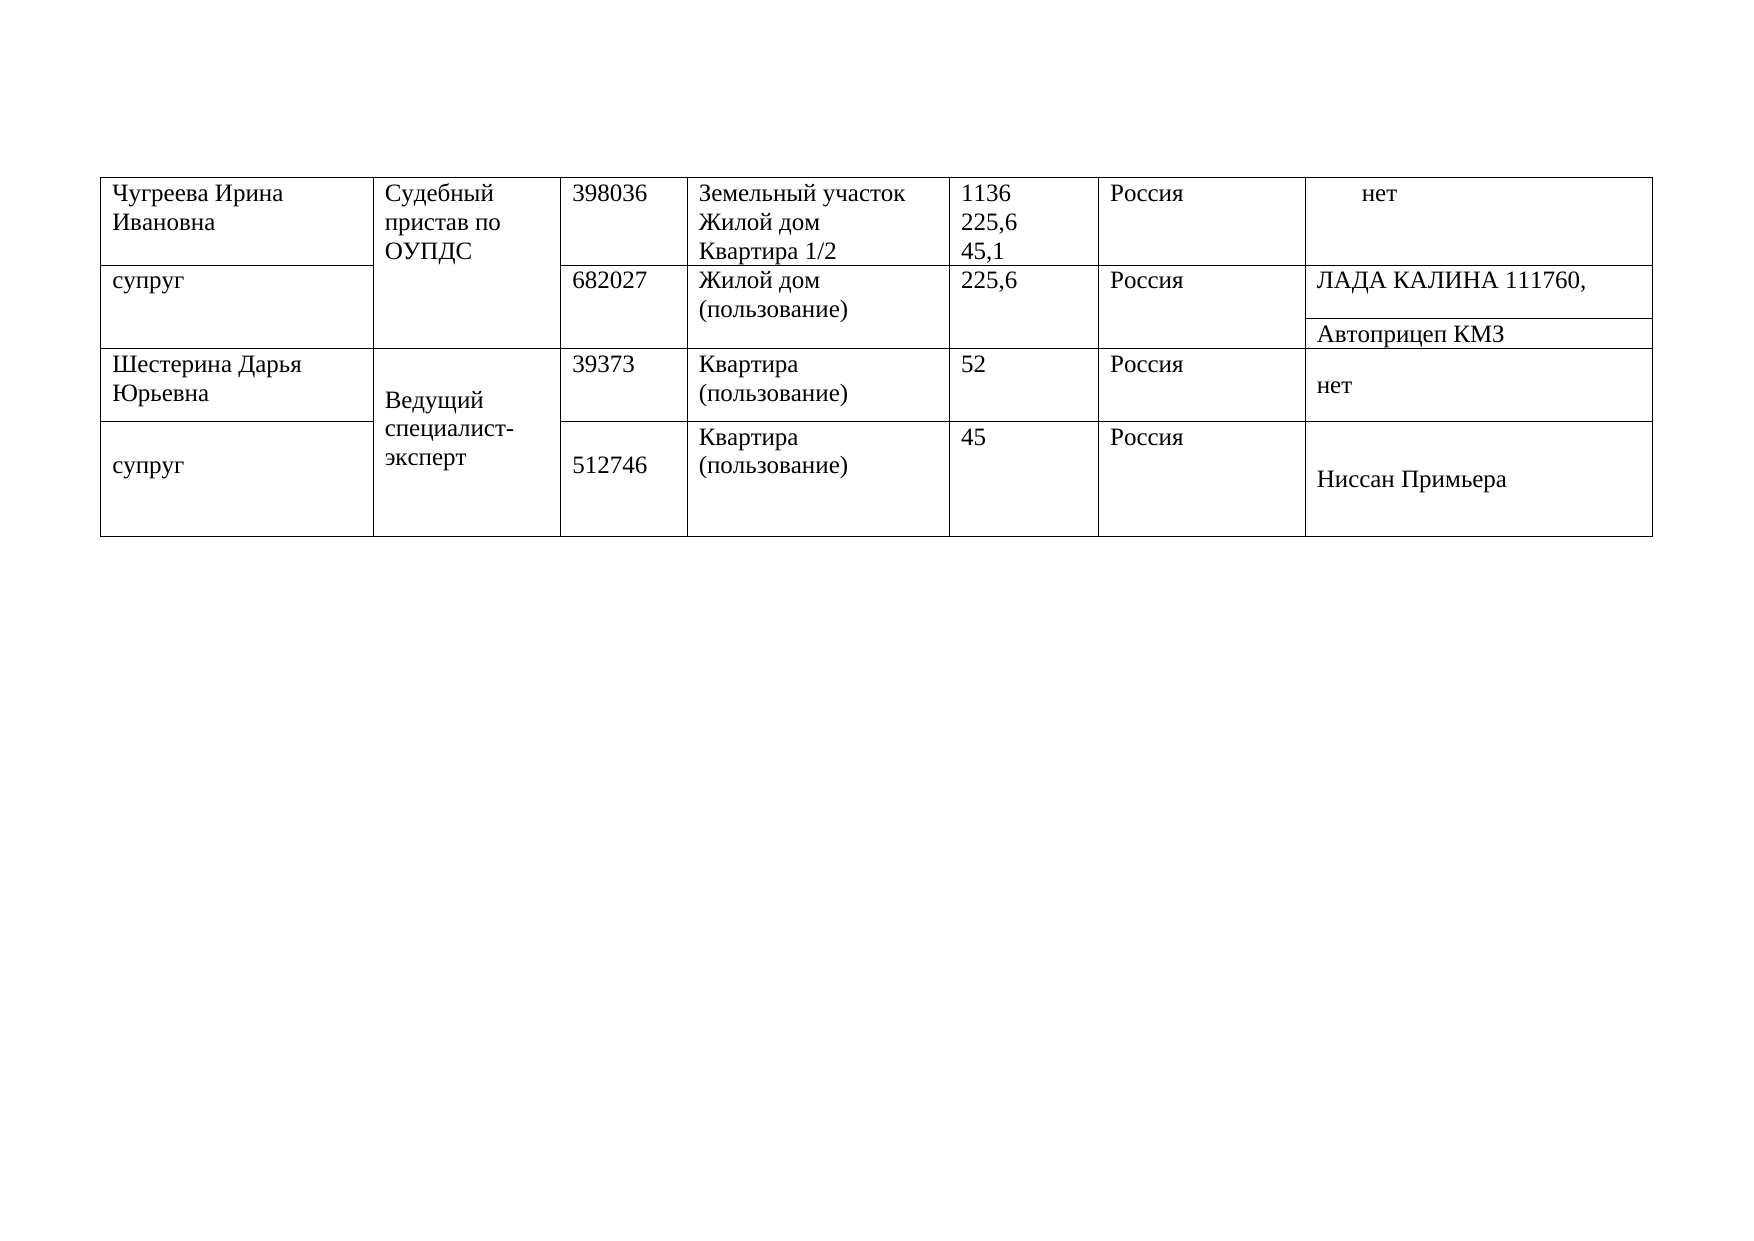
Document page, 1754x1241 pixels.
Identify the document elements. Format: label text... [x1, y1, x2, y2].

table_cell 52 [950, 349, 1098, 421]
table_cell Чугреева Ирина Ивановна [101, 178, 373, 264]
table_cell 512746 [561, 422, 687, 536]
table_cell 45 [950, 422, 1098, 536]
table_cell Ведущий специалист-эксперт [374, 349, 560, 536]
table_cell Шестерина Дарья Юрьевна [101, 349, 373, 421]
table_cell ЛАДА КАЛИНА 111760, [1306, 266, 1652, 318]
table_cell супруг [101, 266, 373, 348]
table_cell Россия [1099, 422, 1305, 536]
table_cell нет [1306, 349, 1652, 421]
table_cell 682027 [561, 266, 687, 348]
table_cell 39373 [561, 349, 687, 421]
table_cell супруг [101, 422, 373, 536]
table_cell 398036 [561, 178, 687, 264]
table_cell Судебный пристав по ОУПДС [374, 178, 560, 348]
table_cell 225,6 [950, 266, 1098, 348]
table_cell Ниссан Примьера [1306, 422, 1652, 536]
table_cell нет [1306, 178, 1652, 264]
table_cell 1136 225,6 45,1 [950, 178, 1098, 264]
table_cell Квартира (пользование) [688, 349, 949, 421]
table_cell Россия [1099, 349, 1305, 421]
table_cell Россия [1099, 266, 1305, 348]
table_cell Квартира (пользование) [688, 422, 949, 536]
table_cell Жилой дом (пользование) [688, 266, 949, 348]
table_cell Земельный участок Жилой дом Квартира 1/2 [688, 178, 949, 264]
table_cell Автоприцеп КМЗ [1306, 319, 1652, 348]
table_cell Россия [1099, 178, 1305, 264]
